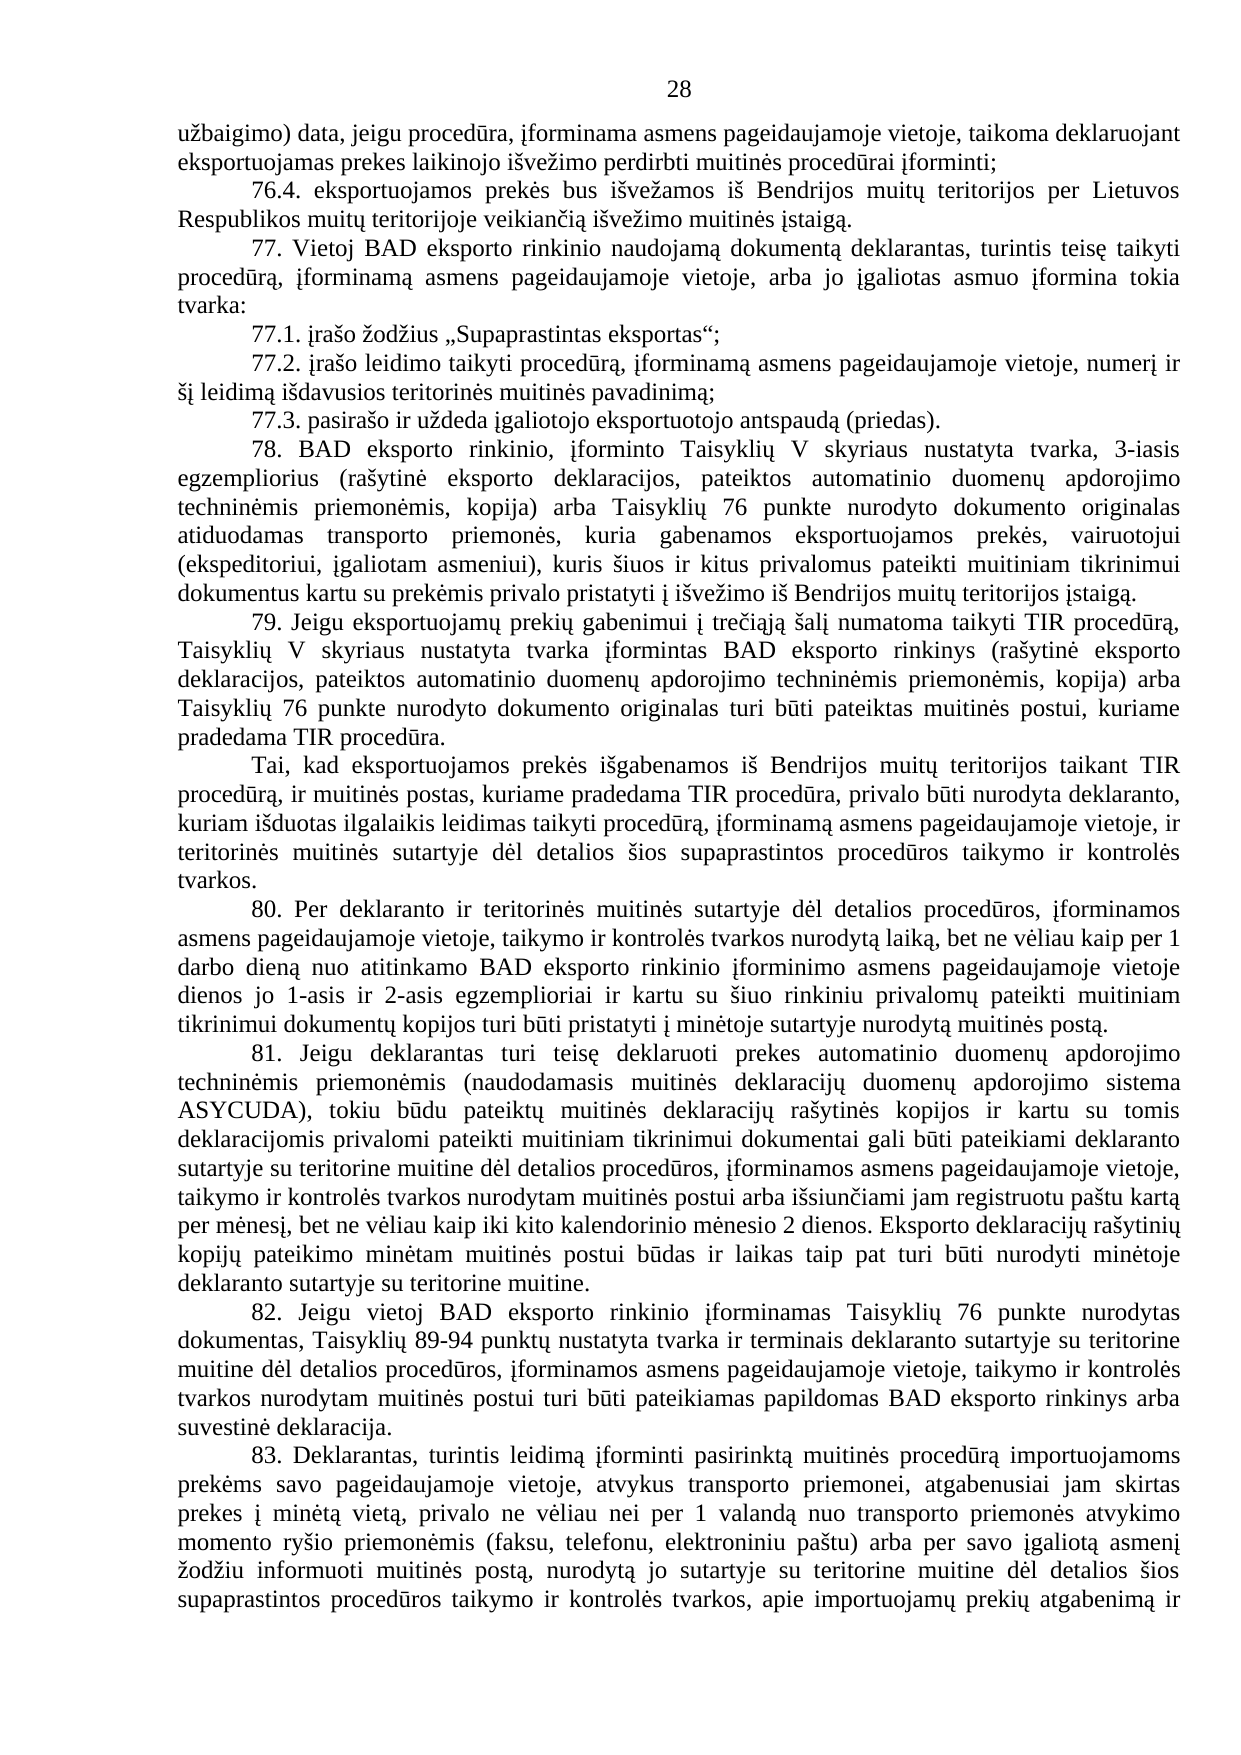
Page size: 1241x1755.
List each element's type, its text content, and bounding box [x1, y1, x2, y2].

text Tai, kad eksportuojamos prekės išgabenamos iš Bendrijos muitų teritorijos taikant TIR procedūrą, ir muitinės postas, kuriame pradedama TIR procedūra, privalo būti nurodyta deklaranto, kuriam išduotas ilgalaikis leidimas taikyti procedūrą, įforminamą asmens pageidaujamoje vietoje, ir teritorinės muitinės sutartyje dėl detalios šios supaprastintos procedūros taikymo ir kontrolės tvarkos. [177, 751, 1181, 894]
text 78. BAD eksporto rinkinio, įforminto Taisyklių V skyriaus nustatyta tvarka, 3-iasis egzempliorius (rašytinė eksporto deklaracijos, pateiktos automatinio duomenų apdorojimo techninėmis priemonėmis, kopija) arba Taisyklių 76 punkte nurodyto dokumento originalas atiduodamas transporto priemonės, kuria gabenamos eksportuojamos prekės, vairuotojui (ekspeditoriui, įgaliotam asmeniui), kuris šiuos ir kitus privalomus pateikti muitiniam tikrinimui dokumentus kartu su prekėmis privalo pristatyti į išvežimo iš Bendrijos muitų teritorijos įstaigą. [177, 434, 1181, 607]
text 77.2. įrašo leidimo taikyti procedūrą, įforminamą asmens pageidaujamoje vietoje, numerį ir šį leidimą išdavusios teritorinės muitinės pavadinimą; [177, 348, 1181, 406]
text 76.4. eksportuojamos prekės bus išvežamos iš Bendrijos muitų teritorijos per Lietuvos Respublikos muitų teritorijoje veikiančią išvežimo muitinės įstaigą. [177, 176, 1181, 233]
text 79. Jeigu eksportuojamų prekių gabenimui į trečiąją šalį numatoma taikyti TIR procedūrą, Taisyklių V skyriaus nustatyta tvarka įformintas BAD eksporto rinkinys (rašytinė eksporto deklaracijos, pateiktos automatinio duomenų apdorojimo techninėmis priemonėmis, kopija) arba Taisyklių 76 punkte nurodyto dokumento originalas turi būti pateiktas muitinės postui, kuriame pradedama TIR procedūra. [177, 607, 1181, 751]
text 81. Jeigu deklarantas turi teisę deklaruoti prekes automatinio duomenų apdorojimo techninėmis priemonėmis (naudodamasis muitinės deklaracijų duomenų apdorojimo sistema ASYCUDA), tokiu būdu pateiktų muitinės deklaracijų rašytinės kopijos ir kartu su tomis deklaracijomis privalomi pateikti muitiniam tikrinimui dokumentai gali būti pateikiami deklaranto sutartyje su teritorine muitine dėl detalios procedūros, įforminamos asmens pageidaujamoje vietoje, taikymo ir kontrolės tvarkos nurodytam muitinės postui arba išsiunčiami jam registruotu paštu kartą per mėnesį, bet ne vėliau kaip iki kito kalendorinio mėnesio 2 dienos. Eksporto deklaracijų rašytinių kopijų pateikimo minėtam muitinės postui būdas ir laikas taip pat turi būti nurodyti minėtoje deklaranto sutartyje su teritorine muitine. [177, 1038, 1181, 1297]
text 82. Jeigu vietoj BAD eksporto rinkinio įforminamas Taisyklių 76 punkte nurodytas dokumentas, Taisyklių 89-94 punktų nustatyta tvarka ir terminais deklaranto sutartyje su teritorine muitine dėl detalios procedūros, įforminamos asmens pageidaujamoje vietoje, taikymo ir kontrolės tvarkos nurodytam muitinės postui turi būti pateikiamas papildomas BAD eksporto rinkinys arba suvestinė deklaracija. [177, 1297, 1181, 1441]
text 77.1. įrašo žodžius „Supaprastintas eksportas“; [177, 319, 1181, 348]
text 80. Per deklaranto ir teritorinės muitinės sutartyje dėl detalios procedūros, įforminamos asmens pageidaujamoje vietoje, taikymo ir kontrolės tvarkos nurodytą laiką, bet ne vėliau kaip per 1 darbo dieną nuo atitinkamo BAD eksporto rinkinio įforminimo asmens pageidaujamoje vietoje dienos jo 1-asis ir 2-asis egzemplioriai ir kartu su šiuo rinkiniu privalomų pateikti muitiniam tikrinimui dokumentų kopijos turi būti pristatyti į minėtoje sutartyje nurodytą muitinės postą. [177, 894, 1181, 1038]
text užbaigimo) data, jeigu procedūra, įforminama asmens pageidaujamoje vietoje, taikoma deklaruojant eksportuojamas prekes laikinojo išvežimo perdirbti muitinės procedūrai įforminti; [177, 118, 1181, 176]
text 77.3. pasirašo ir uždeda įgaliotojo eksportuotojo antspaudą (priedas). [177, 406, 1181, 434]
text 77. Vietoj BAD eksporto rinkinio naudojamą dokumentą deklarantas, turintis teisę taikyti procedūrą, įforminamą asmens pageidaujamoje vietoje, arba jo įgaliotas asmuo įformina tokia tvarka: [177, 233, 1181, 319]
text 83. Deklarantas, turintis leidimą įforminti pasirinktą muitinės procedūrą importuojamoms prekėms savo pageidaujamoje vietoje, atvykus transporto priemonei, atgabenusiai jam skirtas prekes į minėtą vietą, privalo ne vėliau nei per 1 valandą nuo transporto priemonės atvykimo momento ryšio priemonėmis (faksu, telefonu, elektroniniu paštu) arba per savo įgaliotą asmenį žodžiu informuoti muitinės postą, nurodytą jo sutartyje su teritorine muitine dėl detalios šios supaprastintos procedūros taikymo ir kontrolės tvarkos, apie importuojamų prekių atgabenimą ir [177, 1441, 1181, 1613]
